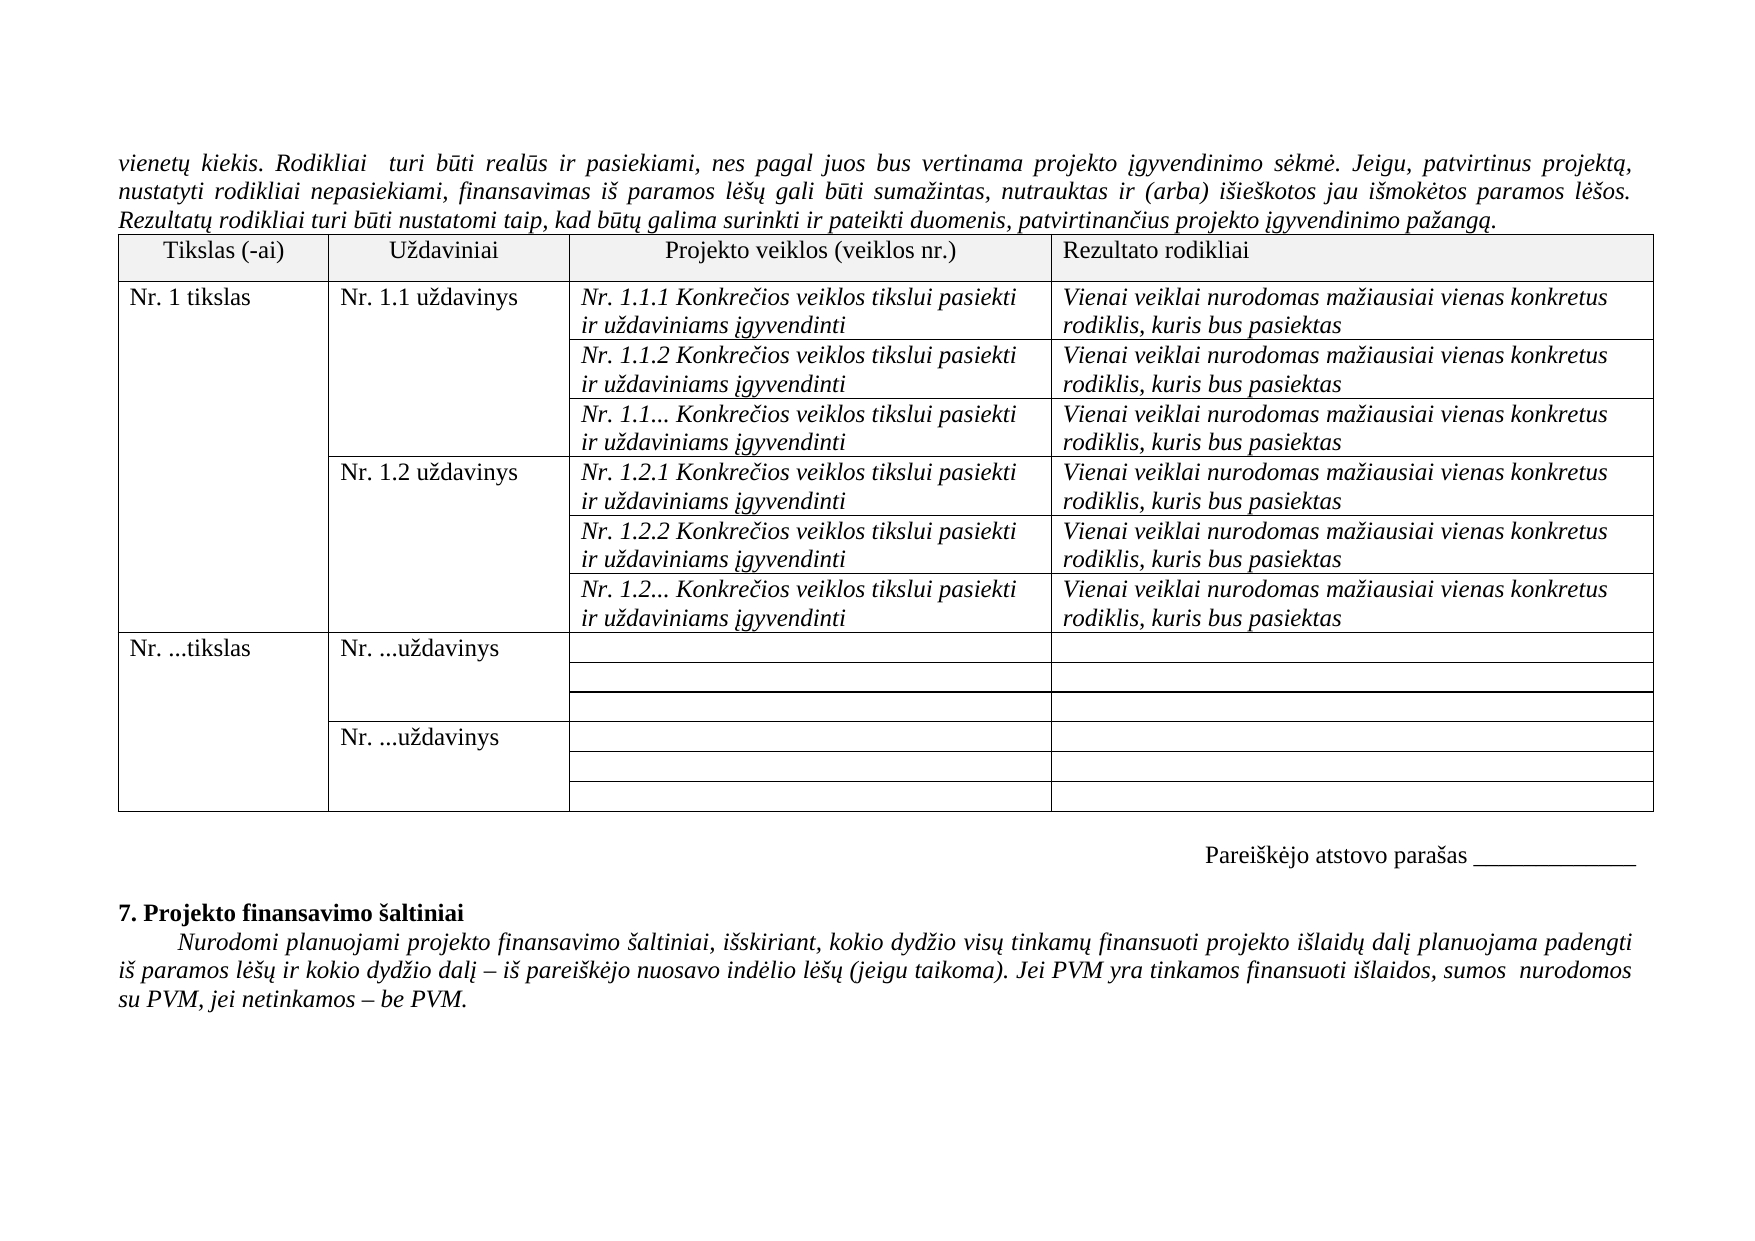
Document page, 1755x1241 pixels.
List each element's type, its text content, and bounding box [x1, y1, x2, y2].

table_cell Nr. 1.1.2 Konkrečios veiklos tikslui pasiekti ir uždaviniams įgyvendinti [570, 340, 1051, 398]
table_cell [570, 782, 1051, 811]
table_cell Nr. ...uždavinys [329, 722, 569, 811]
table_cell [1052, 633, 1653, 662]
table_cell [1052, 693, 1653, 721]
table_cell [570, 633, 1051, 662]
table_header Tikslas (-ai) [119, 235, 328, 281]
table_header Projekto veiklos (veiklos nr.) [570, 235, 1051, 281]
table_cell [1052, 752, 1653, 781]
table_cell Nr. ...tikslas [119, 633, 328, 811]
table_cell Nr. 1.2.1 Konkrečios veiklos tikslui pasiekti ir uždaviniams įgyvendinti [570, 457, 1051, 515]
table_cell Vienai veiklai nurodomas mažiausiai vienas konkretus rodiklis, kuris bus pasiektas [1052, 574, 1653, 632]
table_cell [1052, 722, 1653, 751]
table_cell Nr. ...uždavinys [329, 633, 569, 721]
table_cell [570, 752, 1051, 781]
text 7. Projekto finansavimo šaltiniai [118, 898, 1636, 927]
table_cell Vienai veiklai nurodomas mažiausiai vienas konkretus rodiklis, kuris bus pasiektas [1052, 282, 1653, 339]
table_header Rezultato rodikliai [1052, 235, 1653, 281]
table_cell Nr. 1 tikslas [119, 282, 328, 632]
table_cell Vienai veiklai nurodomas mažiausiai vienas konkretus rodiklis, kuris bus pasiektas [1052, 340, 1653, 398]
table_cell [1052, 782, 1653, 811]
table_cell [570, 663, 1051, 691]
table_cell Nr. 1.1 uždavinys [329, 282, 569, 456]
table_cell Nr. 1.2.2 Konkrečios veiklos tikslui pasiekti ir uždaviniams įgyvendinti [570, 516, 1051, 573]
table_cell Vienai veiklai nurodomas mažiausiai vienas konkretus rodiklis, kuris bus pasiektas [1052, 516, 1653, 573]
text Nurodomi planuojami projekto finansavimo šaltiniai, išskiriant, kokio dydžio visų tinkamų finansuoti projekto išlaidų dalį planuojama padengti iš paramos lėšų ir kokio dydžio dalį – iš pareiškėjo nuosavo indėlio lėšų (jeigu taikoma). Jei PVM yra tinkamos finansuoti išlaidos, sumos nurodomos su PVM, jei netinkamos – be PVM. [118, 927, 1636, 1013]
table_header Uždaviniai [329, 235, 569, 281]
table_cell Nr. 1.1.1 Konkrečios veiklos tikslui pasiekti ir uždaviniams įgyvendinti [570, 282, 1051, 339]
text Pareiškėjo atstovo parašas _____________ [118, 840, 1636, 869]
table_cell Vienai veiklai nurodomas mažiausiai vienas konkretus rodiklis, kuris bus pasiektas [1052, 399, 1653, 456]
table_cell [570, 722, 1051, 751]
table_cell Nr. 1.1... Konkrečios veiklos tikslui pasiekti ir uždaviniams įgyvendinti [570, 399, 1051, 456]
table_cell Nr. 1.2... Konkrečios veiklos tikslui pasiekti ir uždaviniams įgyvendinti [570, 574, 1051, 632]
table_cell [570, 693, 1051, 721]
table_cell Nr. 1.2 uždavinys [329, 457, 569, 632]
text vienetų kiekis. Rodikliai turi būti realūs ir pasiekiami, nes pagal juos bus vertinama projekto įgyvendinimo sėkmė. Jeigu, patvirtinus projektą, nustatyti rodikliai nepasiekiami, finansavimas iš paramos lėšų gali būti sumažintas, nutrauktas ir (arba) išieškotos jau išmokėtos paramos lėšos. Rezultatų rodikliai turi būti nustatomi taip, kad būtų galima surinkti ir pateikti duomenis, patvirtinančius projekto įgyvendinimo pažangą. [118, 148, 1636, 234]
table_cell [1052, 663, 1653, 691]
table_cell Vienai veiklai nurodomas mažiausiai vienas konkretus rodiklis, kuris bus pasiektas [1052, 457, 1653, 515]
